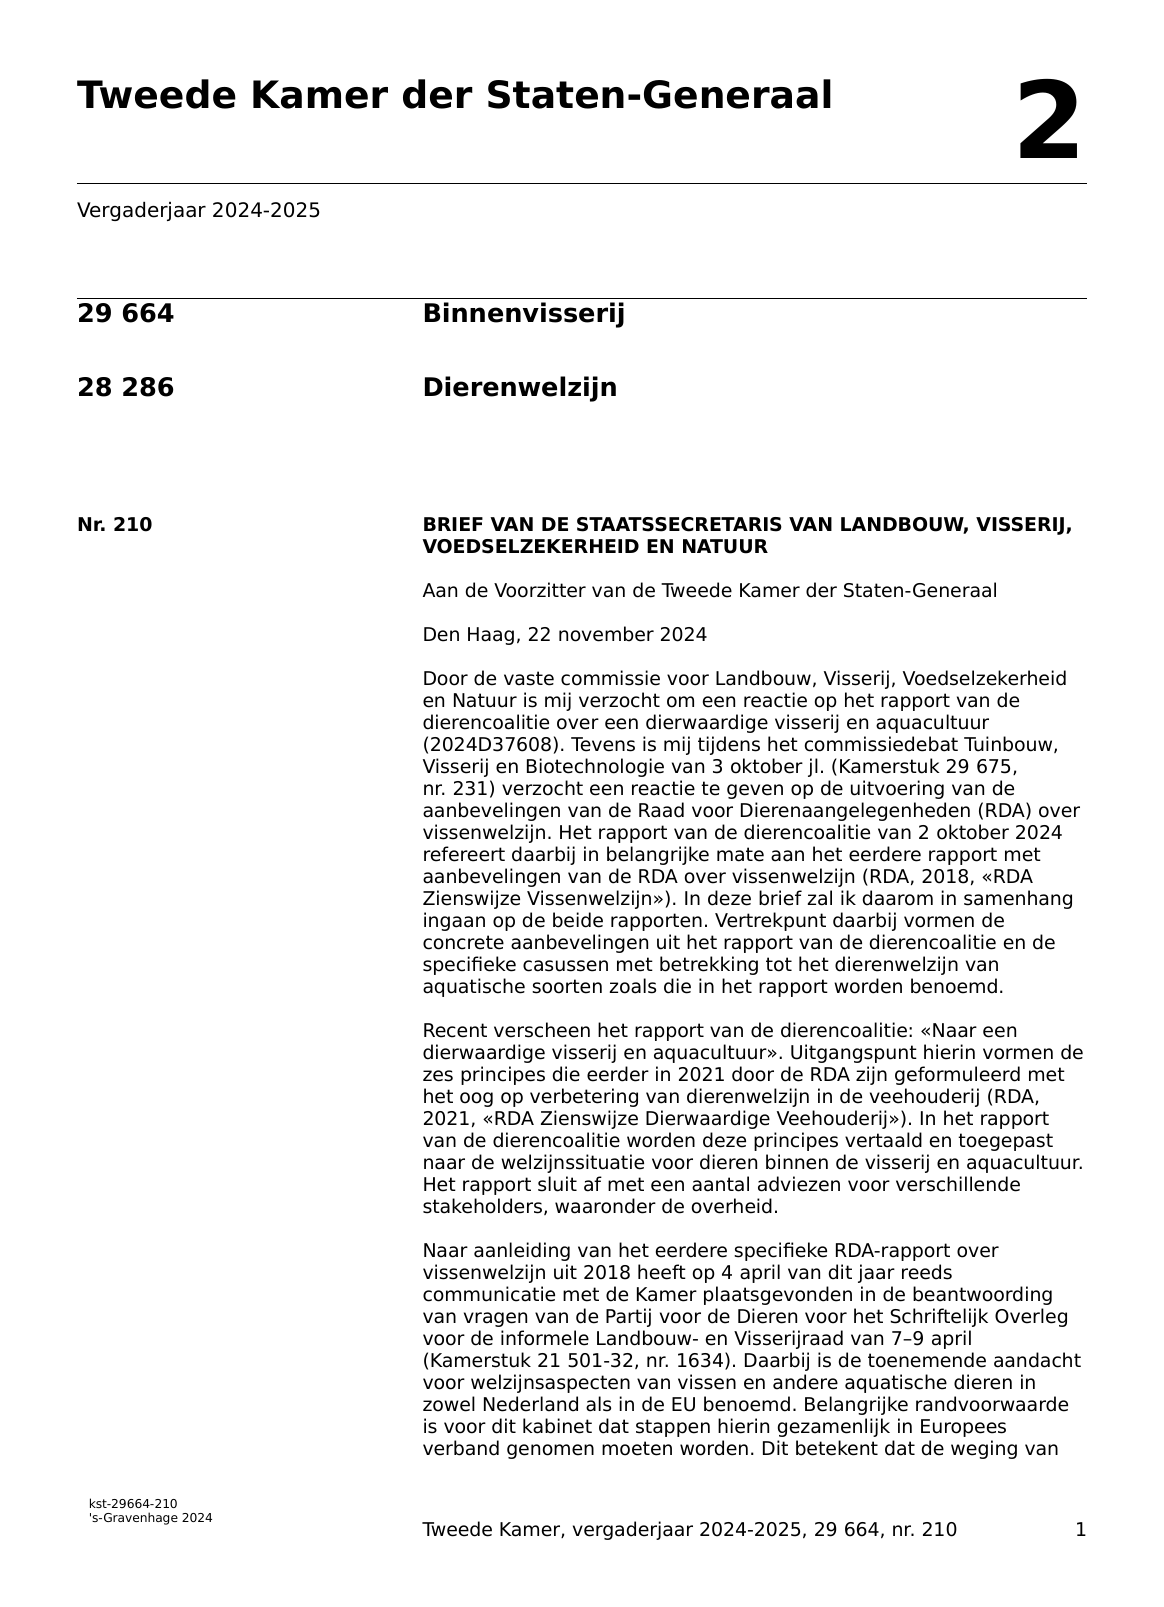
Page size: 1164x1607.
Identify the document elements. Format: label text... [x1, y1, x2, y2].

text kst-29664-210 [88, 1497, 323, 1511]
table_cell Vergaderjaar 2024-2025 [77, 184, 1087, 298]
table_header Tweede Kamer der Staten-Generaal [77, 59, 886, 183]
subtitle 28 286 Dierenwelzijn [77, 373, 1087, 403]
subtitle 29 664 Binnenvisserij [77, 299, 1087, 329]
text Recent verscheen het rapport van de dierencoalitie: «Naar een dierwaardige visserij en aquacultuur». Uitgangspunt hierin vormen de zes principes die eerder in 2021 door de RDA zijn geformuleerd met het oog op verbetering van dierenwelzijn in de veehouderij (RDA, 2021, «RDA Zienswijze Dierwaardige Veehouderij»). In het rapport van de dierencoalitie worden deze principes vertaald en toegepast naar de welzijnssituatie voor dieren binnen de visserij en aquacultuur. Het rapport sluit af met een aantal adviezen voor verschillende stakeholders, waaronder de overheid. [422, 1020, 1087, 1218]
text Naar aanleiding van het eerdere specifieke RDA-rapport over vissenwelzijn uit 2018 heeft op 4 april van dit jaar reeds communicatie met de Kamer plaatsgevonden in de beantwoording van vragen van de Partij voor de Dieren voor het Schriftelijk Overleg voor de informele Landbouw- en Visserijraad van 7–9 april (Kamerstuk 21 501-32, nr. 1634). Daarbij is de toenemende aandacht voor welzijnsaspecten van vissen en andere aquatische dieren in zowel Nederland als in de EU benoemd. Belangrijke randvoorwaarde is voor dit kabinet dat stappen hierin gezamenlijk in Europees verband genomen moeten worden. Dit betekent dat de weging van [422, 1240, 1087, 1460]
text Door de vaste commissie voor Landbouw, Visserij, Voedselzekerheid en Natuur is mij verzocht om een reactie op het rapport van de dierencoalitie over een dierwaardige visserij en aquacultuur (2024D37608). Tevens is mij tijdens het commissiedebat Tuinbouw, Visserij en Biotechnologie van 3 oktober jl. (Kamerstuk 29 675, nr. 231) verzocht een reactie te geven op de uitvoering van de aanbevelingen van de Raad voor Dierenaangelegenheden (RDA) over vissenwelzijn. Het rapport van de dierencoalitie van 2 oktober 2024 refereert daarbij in belangrijke mate aan het eerdere rapport met aanbevelingen van de RDA over vissenwelzijn (RDA, 2018, «RDA Zienswijze Vissenwelzijn»). In deze brief zal ik daarom in samenhang ingaan op de beide rapporten. Vertrekpunt daarbij vormen de concrete aanbevelingen uit het rapport van de dierencoalitie en de specifieke casussen met betrekking tot het dierenwelzijn van aquatische soorten zoals die in het rapport worden benoemd. [422, 668, 1087, 998]
subtitle Nr. 210 BRIEF VAN DE STAATSSECRETARIS VAN LANDBOUW, VISSERIJ, VOEDSELZEKERHEID EN NATUUR [77, 514, 1087, 558]
text Aan de Voorzitter van de Tweede Kamer der Staten-Generaal [422, 580, 1087, 602]
text 's-Gravenhage 2024 [88, 1511, 323, 1525]
text Den Haag, 22 november 2024 [422, 624, 1087, 646]
table_header 2 [886, 59, 1087, 183]
